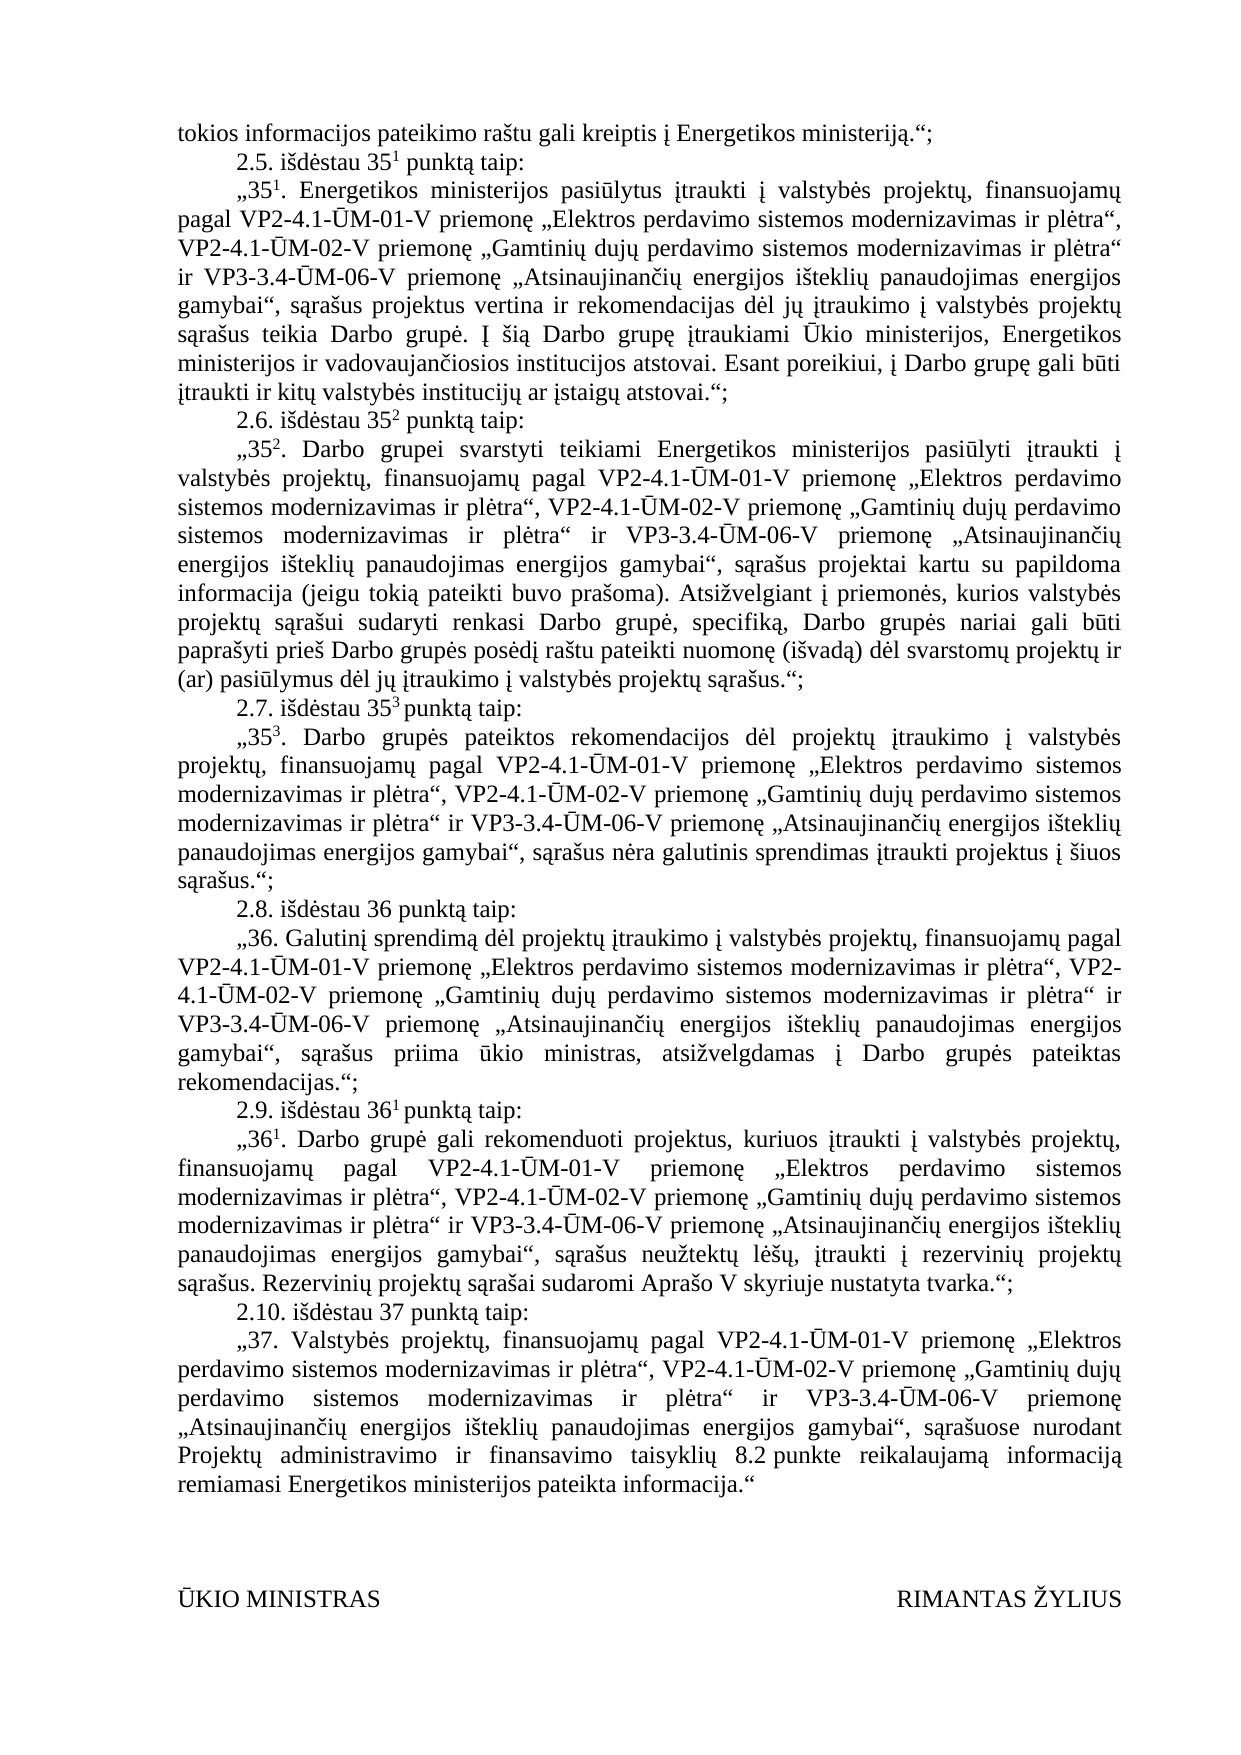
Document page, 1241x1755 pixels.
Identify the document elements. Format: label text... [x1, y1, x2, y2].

text 2.6. išdėstau 352 punktą taip: [177, 406, 1122, 434]
text 2.9. išdėstau 361 punktą taip: [177, 1096, 1122, 1124]
text 2.7. išdėstau 353 punktą taip: [177, 693, 1122, 722]
text 2.8. išdėstau 36 punktą taip: [177, 894, 1122, 923]
text „361. Darbo grupė gali rekomenduoti projektus, kuriuos įtraukti į valstybės projektų, finansuojamų pagal VP2-4.1-ŪM-01-V priemonę „Elektros perdavimo sistemos modernizavimas ir plėtra“, VP2-4.1-ŪM-02-V priemonę „Gamtinių dujų perdavimo sistemos modernizavimas ir plėtra“ ir VP3-3.4-ŪM-06-V priemonę „Atsinaujinančių energijos išteklių panaudojimas energijos gamybai“, sąrašus neužtektų lėšų, įtraukti į rezervinių projektų sąrašus. Rezervinių projektų sąrašai sudaromi Aprašo V skyriuje nustatyta tvarka.“; [177, 1124, 1122, 1297]
text Ūkio ministras Rimantas Žylius [177, 1584, 1122, 1613]
text „36. Galutinį sprendimą dėl projektų įtraukimo į valstybės projektų, finansuojamų pagal VP2-4.1-ŪM-01-V priemonę „Elektros perdavimo sistemos modernizavimas ir plėtra“, VP2-4.1-ŪM-02-V priemonę „Gamtinių dujų perdavimo sistemos modernizavimas ir plėtra“ ir VP3-3.4-ŪM-06-V priemonę „Atsinaujinančių energijos išteklių panaudojimas energijos gamybai“, sąrašus priima ūkio ministras, atsižvelgdamas į Darbo grupės pateiktas rekomendacijas.“; [177, 923, 1122, 1096]
text „352. Darbo grupei svarstyti teikiami Energetikos ministerijos pasiūlyti įtraukti į valstybės projektų, finansuojamų pagal VP2-4.1-ŪM-01-V priemonę „Elektros perdavimo sistemos modernizavimas ir plėtra“, VP2-4.1-ŪM-02-V priemonę „Gamtinių dujų perdavimo sistemos modernizavimas ir plėtra“ ir VP3-3.4-ŪM-06-V priemonę „Atsinaujinančių energijos išteklių panaudojimas energijos gamybai“, sąrašus projektai kartu su papildoma informacija (jeigu tokią pateikti buvo prašoma). Atsižvelgiant į priemonės, kurios valstybės projektų sąrašui sudaryti renkasi Darbo grupė, specifiką, Darbo grupės nariai gali būti paprašyti prieš Darbo grupės posėdį raštu pateikti nuomonę (išvadą) dėl svarstomų projektų ir (ar) pasiūlymus dėl jų įtraukimo į valstybės projektų sąrašus.“; [177, 434, 1122, 693]
text „351. Energetikos ministerijos pasiūlytus įtraukti į valstybės projektų, finansuojamų pagal VP2-4.1-ŪM-01-V priemonę „Elektros perdavimo sistemos modernizavimas ir plėtra“, VP2-4.1-ŪM-02-V priemonę „Gamtinių dujų perdavimo sistemos modernizavimas ir plėtra“ ir VP3-3.4-ŪM-06-V priemonę „Atsinaujinančių energijos išteklių panaudojimas energijos gamybai“, sąrašus projektus vertina ir rekomendacijas dėl jų įtraukimo į valstybės projektų sąrašus teikia Darbo grupė. Į šią Darbo grupę įtraukiami Ūkio ministerijos, Energetikos ministerijos ir vadovaujančiosios institucijos atstovai. Esant poreikiui, į Darbo grupę gali būti įtraukti ir kitų valstybės institucijų ar įstaigų atstovai.“; [177, 176, 1122, 406]
text 2.10. išdėstau 37 punktą taip: [177, 1297, 1122, 1326]
text „353. Darbo grupės pateiktos rekomendacijos dėl projektų įtraukimo į valstybės projektų, finansuojamų pagal VP2-4.1-ŪM-01-V priemonę „Elektros perdavimo sistemos modernizavimas ir plėtra“, VP2-4.1-ŪM-02-V priemonę „Gamtinių dujų perdavimo sistemos modernizavimas ir plėtra“ ir VP3-3.4-ŪM-06-V priemonę „Atsinaujinančių energijos išteklių panaudojimas energijos gamybai“, sąrašus nėra galutinis sprendimas įtraukti projektus į šiuos sąrašus.“; [177, 722, 1122, 894]
text 2.5. išdėstau 351 punktą taip: [177, 147, 1122, 176]
text tokios informacijos pateikimo raštu gali kreiptis į Energetikos ministeriją.“; [177, 118, 1122, 147]
text „37. Valstybės projektų, finansuojamų pagal VP2-4.1-ŪM-01-V priemonę „Elektros perdavimo sistemos modernizavimas ir plėtra“, VP2-4.1-ŪM-02-V priemonę „Gamtinių dujų perdavimo sistemos modernizavimas ir plėtra“ ir VP3-3.4-ŪM-06-V priemonę „Atsinaujinančių energijos išteklių panaudojimas energijos gamybai“, sąrašuose nurodant Projektų administravimo ir finansavimo taisyklių 8.2 punkte reikalaujamą informaciją remiamasi Energetikos ministerijos pateikta informacija.“ [177, 1326, 1122, 1498]
